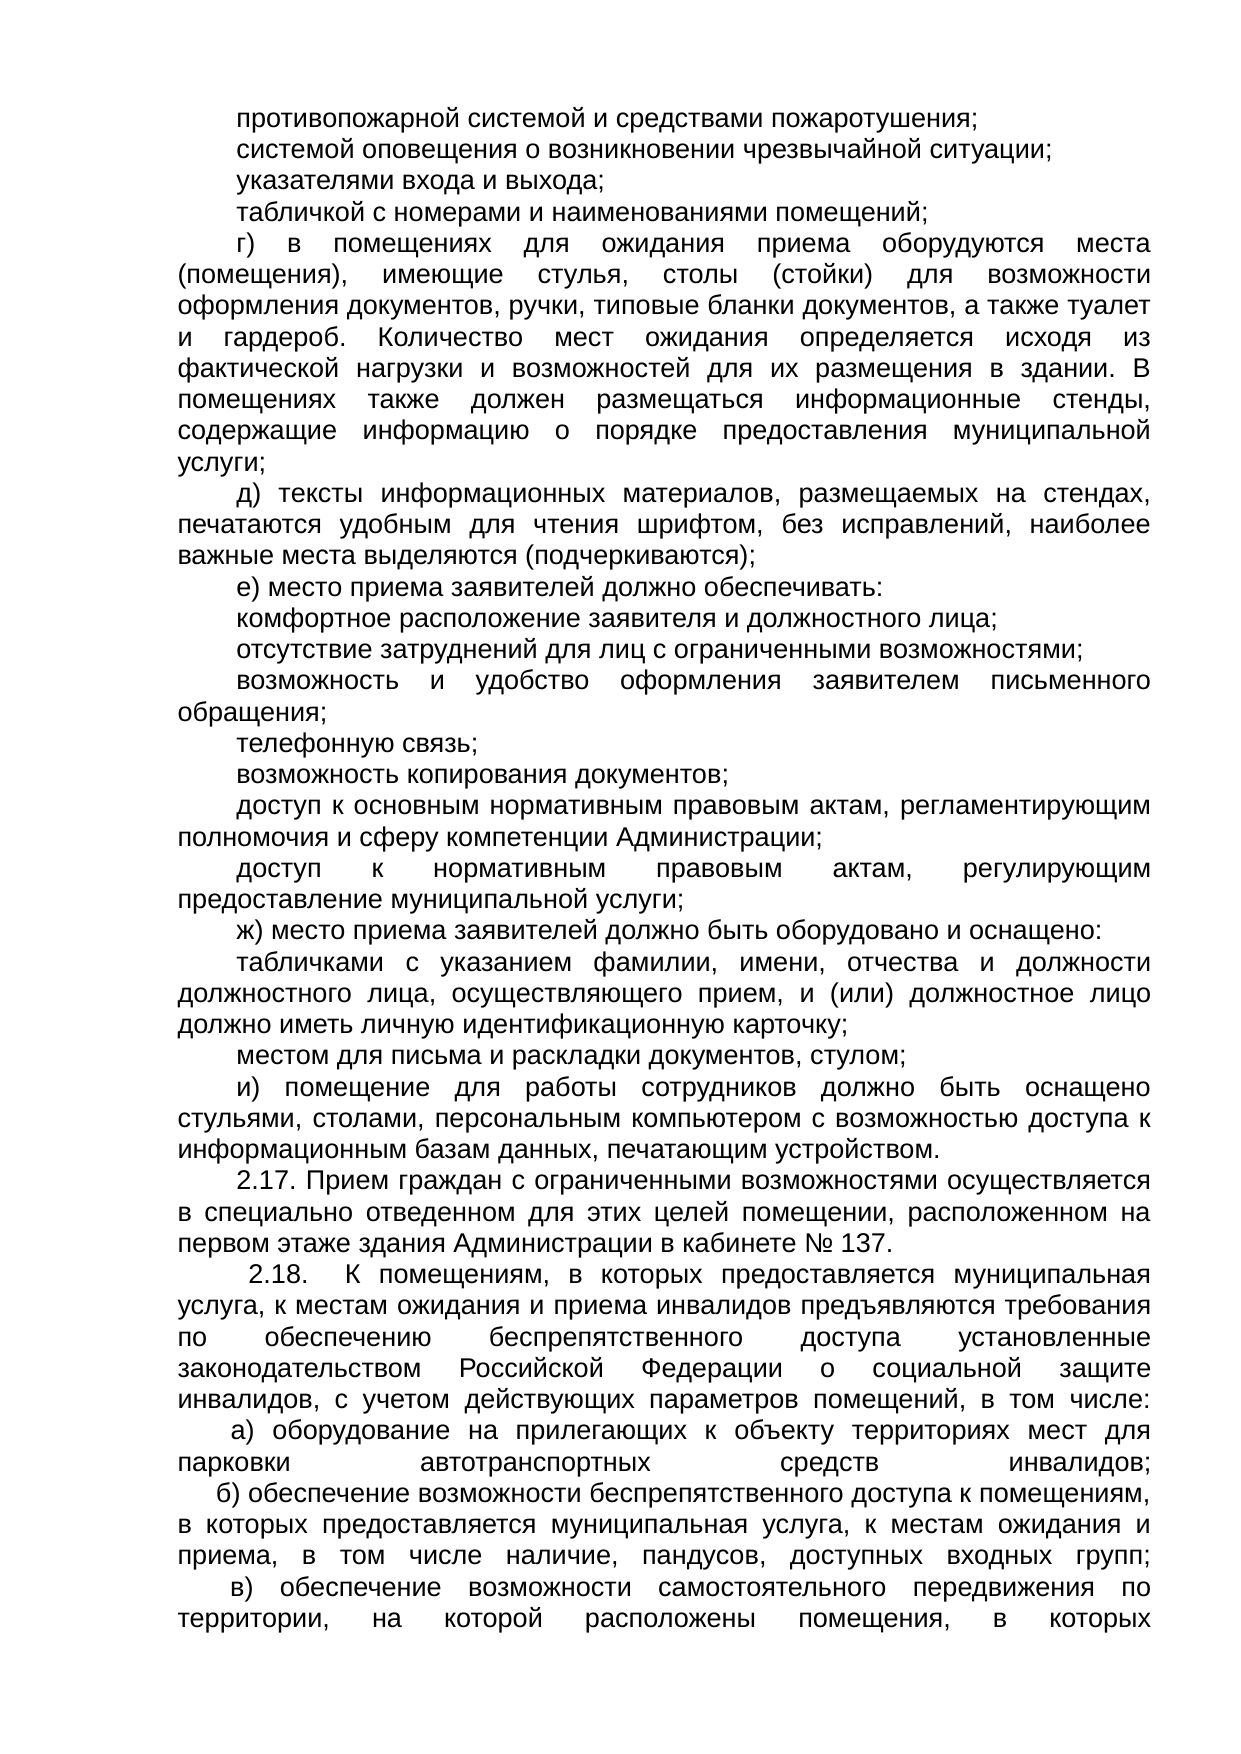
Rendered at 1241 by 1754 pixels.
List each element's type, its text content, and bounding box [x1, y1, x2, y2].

text комфортное расположение заявителя и должностного лица; [177, 602, 1152, 633]
text доступ к основным нормативным правовым актам, регламентирующим полномочия и сферу компетенции Администрации; [177, 789, 1152, 852]
text возможность и удобство оформления заявителем письменного обращения; [177, 664, 1152, 727]
text указателями входа и выхода; [177, 164, 1152, 196]
text ж) место приема заявителей должно быть оборудовано и оснащено: [177, 914, 1152, 946]
text местом для письма и раскладки документов, стулом; [177, 1039, 1152, 1071]
text 2.17. Прием граждан с ограниченными возможностями осуществляется в специально отведенном для этих целей помещении, расположенном на первом этаже здания Администрации в кабинете № 137. [177, 1164, 1152, 1258]
text системой оповещения о возникновении чрезвычайной ситуации; [177, 133, 1152, 164]
text е) место приема заявителей должно обеспечивать: [177, 571, 1152, 602]
text г) в помещениях для ожидания приема оборудуются места (помещения), имеющие стулья, столы (стойки) для возможности оформления документов, ручки, типовые бланки документов, а также туалет и гардероб. Количество мест ожидания определяется исходя из фактической нагрузки и возможностей для их размещения в здании. В помещениях также должен размещаться информационные стенды, содержащие информацию о порядке предоставления муниципальной услуги; [177, 227, 1152, 477]
text отсутствие затруднений для лиц с ограниченными возможностями; [177, 633, 1152, 664]
text телефонную связь; [177, 727, 1152, 758]
text табличкой с номерами и наименованиями помещений; [177, 196, 1152, 227]
text возможность копирования документов; [177, 758, 1152, 789]
text д) тексты информационных материалов, размещаемых на стендах, печатаются удобным для чтения шрифтом, без исправлений, наиболее важные места выделяются (подчеркиваются); [177, 477, 1152, 571]
text доступ к нормативным правовым актам, регулирующим предоставление муниципальной услуги; [177, 852, 1152, 914]
text противопожарной системой и средствами пожаротушения; [177, 102, 1152, 133]
text табличками с указанием фамилии, имени, отчества и должности должностного лица, осуществляющего прием, и (или) должностное лицо должно иметь личную идентификационную карточку; [177, 946, 1152, 1039]
text и) помещение для работы сотрудников должно быть оснащено стульями, столами, персональным компьютером с возможностью доступа к информационным базам данных, печатающим устройством. [177, 1071, 1152, 1164]
text 2.18. К помещениям, в которых предоставляется муниципальная услуга, к местам ожидания и приема инвалидов предъявляются требования по обеспечению беспрепятственного доступа установленные законодательством Российской Федерации о социальной защите инвалидов, с учетом действующих параметров помещений, в том числе: а) оборудование на прилегающих к объекту территориях мест для парковки автотранспортных средств инвалидов; б) обеспечение возможности беспрепятственного доступа к помещениям, в которых предоставляется муниципальная услуга, к местам ожидания и приема, в том числе наличие, пандусов, доступных входных групп; в) обеспечение возможности самостоятельного передвижения по территории, на которой расположены помещения, в которых [177, 1258, 1152, 1633]
